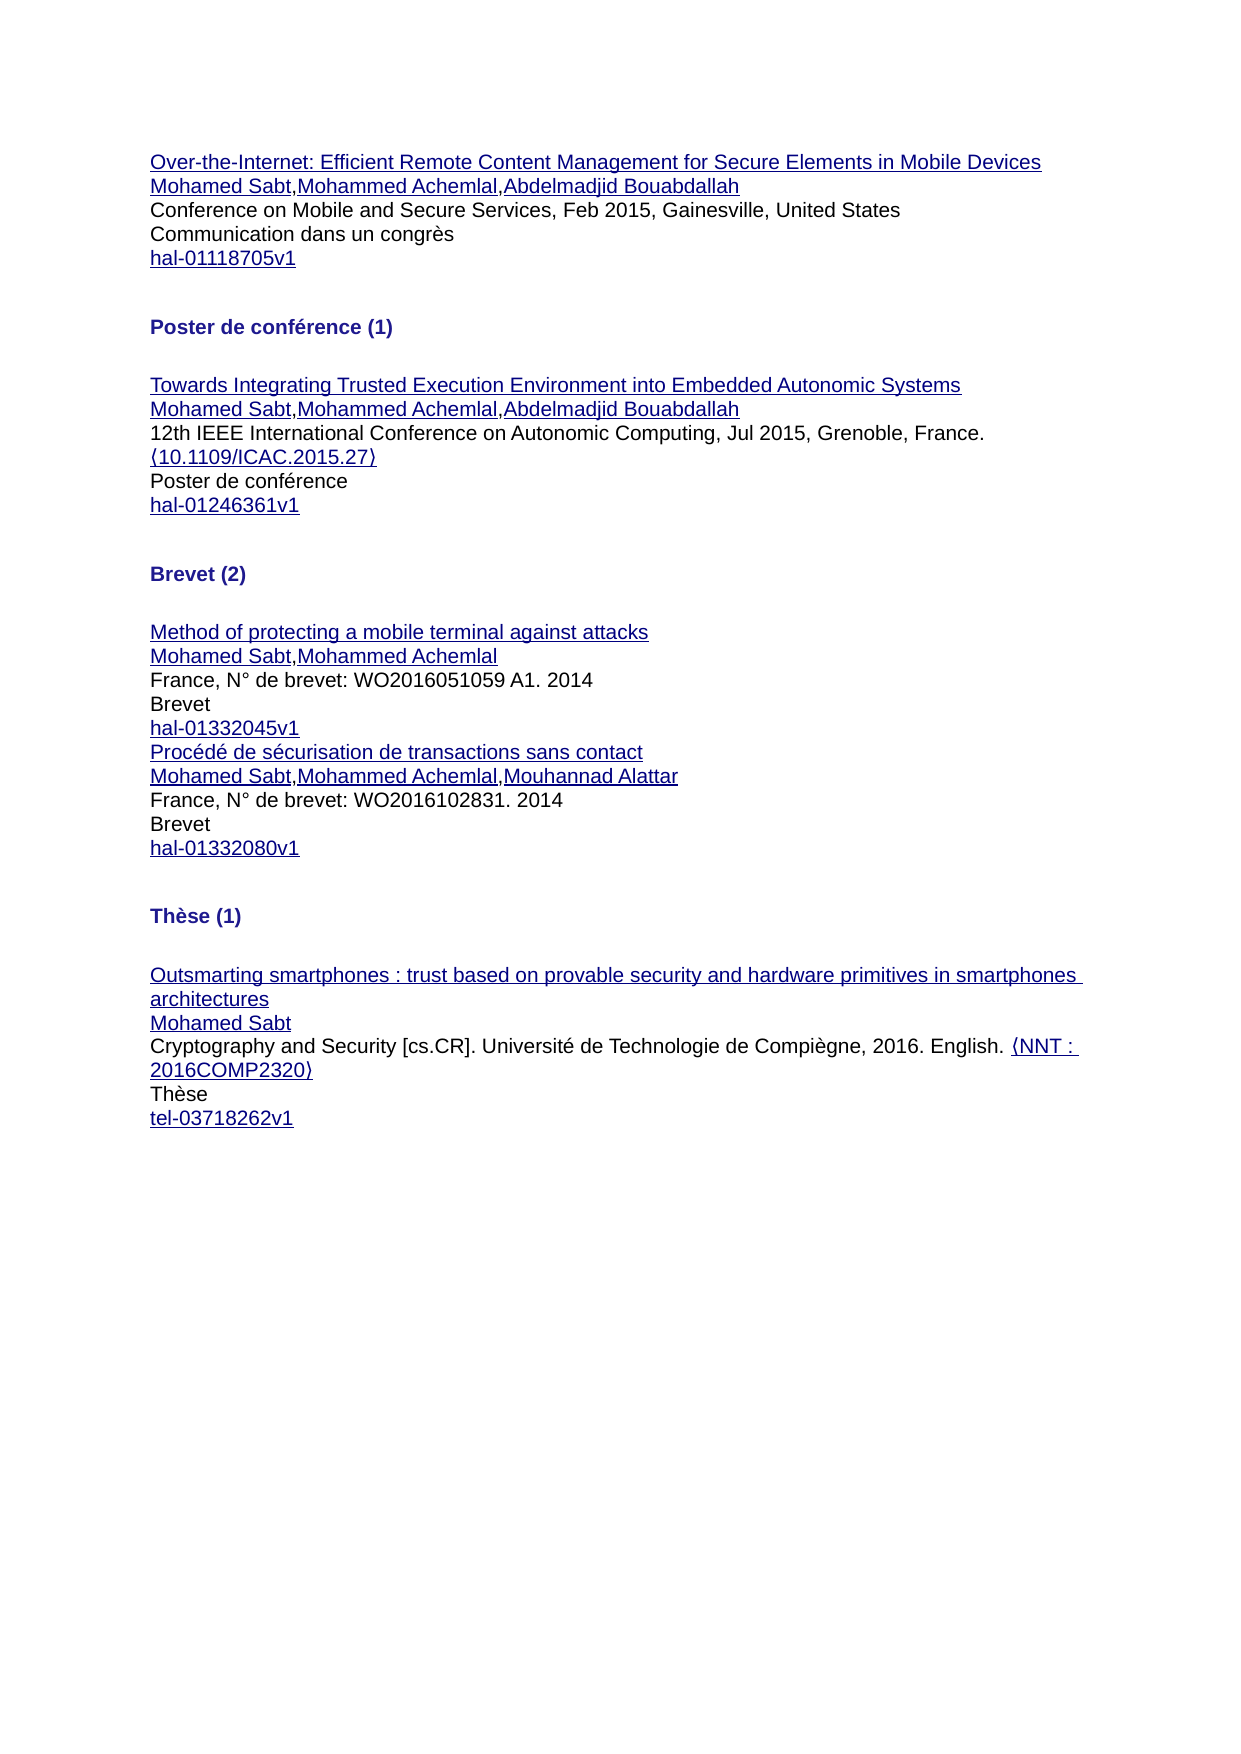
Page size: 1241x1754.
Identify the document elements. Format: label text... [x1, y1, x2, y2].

table_header Towards Integrating Trusted Execution Environment into Embedded Autonomic Systems Mohamed Sabt,Mohammed Achemlal,Abdelmadjid Bouabdallah 12th IEEE International Conference on Autonomic Computing, Jul 2015, Grenoble, France. ⟨10.1109/ICAC.2015.27⟩ Poster de conférence hal-01246361v1 [150, 373, 1090, 517]
subtitle Brevet (2) [150, 561, 1090, 585]
table_cell Procédé de sécurisation de transactions sans contact Mohamed Sabt,Mohammed Achemlal,Mouhannad Alattar France, N° de brevet: WO2016102831. 2014 Brevet hal-01332080v1 [150, 740, 1090, 859]
table_cell Over-the-Internet: Efficient Remote Content Management for Secure Elements in Mobile Devices Mohamed Sabt,Mohammed Achemlal,Abdelmadjid Bouabdallah Conference on Mobile and Secure Services, Feb 2015, Gainesville, United States Communication dans un congrès hal-01118705v1 [150, 150, 1090, 270]
table_header Method of protecting a mobile terminal against attacks Mohamed Sabt,Mohammed Achemlal France, N° de brevet: WO2016051059 A1. 2014 Brevet hal-01332045v1 [150, 620, 1090, 739]
table_header Outsmarting smartphones : trust based on provable security and hardware primitives in smartphones architectures Mohamed Sabt Cryptography and Security [cs.CR]. Université de Technologie de Compiègne, 2016. English. ⟨NNT : 2016COMP2320⟩ Thèse tel-03718262v1 [150, 963, 1090, 1130]
subtitle Thèse (1) [150, 904, 1090, 928]
subtitle Poster de conférence (1) [150, 314, 1090, 338]
